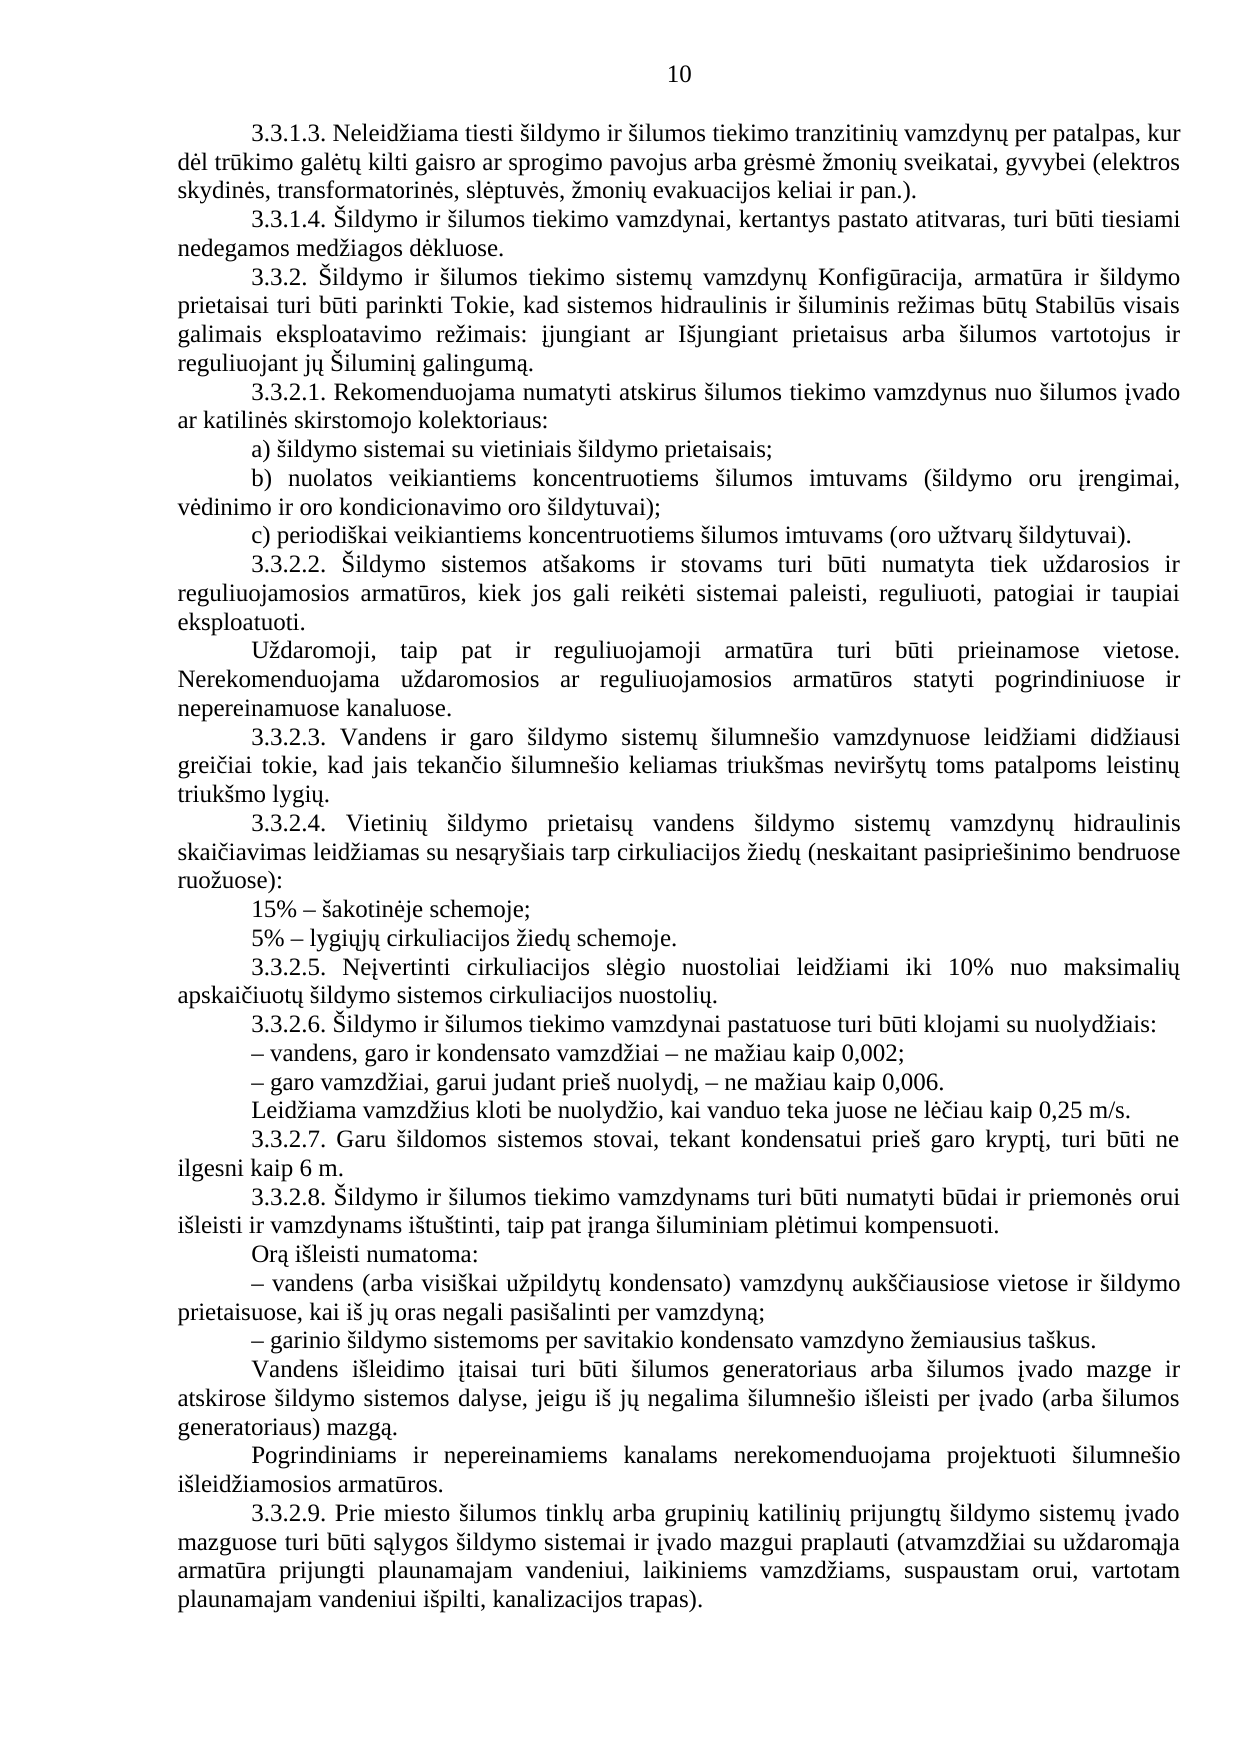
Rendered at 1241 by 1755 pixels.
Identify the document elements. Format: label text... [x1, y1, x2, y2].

text 15% – šakotinėje schemoje; [177, 894, 1181, 923]
text – vandens, garo ir kondensato vamzdžiai – ne mažiau kaip 0,002; [177, 1038, 1181, 1067]
text 5% – lygiųjų cirkuliacijos žiedų schemoje. [177, 923, 1181, 952]
text – garinio šildymo sistemoms per savitakio kondensato vamzdyno žemiausius taškus. [177, 1326, 1181, 1354]
text a) šildymo sistemai su vietiniais šildymo prietaisais; [177, 434, 1181, 463]
text 3.3.1.3. Neleidžiama tiesti šildymo ir šilumos tiekimo tranzitinių vamzdynų per patalpas, kur dėl trūkimo galėtų kilti gaisro ar sprogimo pavojus arba grėsmė žmonių sveikatai, gyvybei (elektros skydinės, transformatorinės, slėptuvės, žmonių evakuacijos keliai ir pan.). [177, 118, 1181, 204]
text Vandens išleidimo įtaisai turi būti šilumos generatoriaus arba šilumos įvado mazge ir atskirose šildymo sistemos dalyse, jeigu iš jų negalima šilumnešio išleisti per įvado (arba šilumos generatoriaus) mazgą. [177, 1354, 1181, 1441]
text Uždaromoji, taip pat ir reguliuojamoji armatūra turi būti prieinamose vietose. Nerekomenduojama uždaromosios ar reguliuojamosios armatūros statyti pogrindiniuose ir nepereinamuose kanaluose. [177, 636, 1181, 722]
text 3.3.2.7. Garu šildomos sistemos stovai, tekant kondensatui prieš garo kryptį, turi būti ne ilgesni kaip 6 m. [177, 1124, 1181, 1182]
text Orą išleisti numatoma: [177, 1239, 1181, 1268]
text c) periodiškai veikiantiems koncentruotiems šilumos imtuvams (oro užtvarų šildytuvai). [177, 521, 1181, 549]
text 3.3.2.8. Šildymo ir šilumos tiekimo vamzdynams turi būti numatyti būdai ir priemonės orui išleisti ir vamzdynams ištuštinti, taip pat įranga šiluminiam plėtimui kompensuoti. [177, 1182, 1181, 1239]
text b) nuolatos veikiantiems koncentruotiems šilumos imtuvams (šildymo oru įrengimai, vėdinimo ir oro kondicionavimo oro šildytuvai); [177, 463, 1181, 521]
text 3.3.2.6. Šildymo ir šilumos tiekimo vamzdynai pastatuose turi būti klojami su nuolydžiais: [177, 1009, 1181, 1038]
text – vandens (arba visiškai užpildytų kondensato) vamzdynų aukščiausiose vietose ir šildymo prietaisuose, kai iš jų oras negali pasišalinti per vamzdyną; [177, 1268, 1181, 1326]
text 3.3.2.3. Vandens ir garo šildymo sistemų šilumnešio vamzdynuose leidžiami didžiausi greičiai tokie, kad jais tekančio šilumnešio keliamas triukšmas neviršytų toms patalpoms leistinų triukšmo lygių. [177, 722, 1181, 808]
text – garo vamzdžiai, garui judant prieš nuolydį, – ne mažiau kaip 0,006. [177, 1067, 1181, 1096]
text Leidžiama vamzdžius kloti be nuolydžio, kai vanduo teka juose ne lėčiau kaip 0,25 m/s. [177, 1096, 1181, 1124]
text Pogrindiniams ir nepereinamiems kanalams nerekomenduojama projektuoti šilumnešio išleidžiamosios armatūros. [177, 1441, 1181, 1498]
text 3.3.2.4. Vietinių šildymo prietaisų vandens šildymo sistemų vamzdynų hidraulinis skaičiavimas leidžiamas su nesąryšiais tarp cirkuliacijos žiedų (neskaitant pasipriešinimo bendruose ruožuose): [177, 808, 1181, 894]
text 3.3.2.5. Neįvertinti cirkuliacijos slėgio nuostoliai leidžiami iki 10% nuo maksimalių apskaičiuotų šildymo sistemos cirkuliacijos nuostolių. [177, 952, 1181, 1009]
text 3.3.2. Šildymo ir šilumos tiekimo sistemų vamzdynų Konfigūracija, armatūra ir šildymo prietaisai turi būti parinkti Tokie, kad sistemos hidraulinis ir šiluminis režimas būtų Stabilūs visais galimais eksploatavimo režimais: įjungiant ar Išjungiant prietaisus arba šilumos vartotojus ir reguliuojant jų Šiluminį galingumą. [177, 262, 1181, 377]
text 3.3.1.4. Šildymo ir šilumos tiekimo vamzdynai, kertantys pastato atitvaras, turi būti tiesiami nedegamos medžiagos dėkluose. [177, 204, 1181, 262]
text 3.3.2.9. Prie miesto šilumos tinklų arba grupinių katilinių prijungtų šildymo sistemų įvado mazguose turi būti sąlygos šildymo sistemai ir įvado mazgui praplauti (atvamzdžiai su uždaromąja armatūra prijungti plaunamajam vandeniui, laikiniems vamzdžiams, suspaustam orui, vartotam plaunamajam vandeniui išpilti, kanalizacijos trapas). [177, 1498, 1181, 1613]
text 3.3.2.1. Rekomenduojama numatyti atskirus šilumos tiekimo vamzdynus nuo šilumos įvado ar katilinės skirstomojo kolektoriaus: [177, 377, 1181, 434]
text 3.3.2.2. Šildymo sistemos atšakoms ir stovams turi būti numatyta tiek uždarosios ir reguliuojamosios armatūros, kiek jos gali reikėti sistemai paleisti, reguliuoti, patogiai ir taupiai eksploatuoti. [177, 549, 1181, 636]
